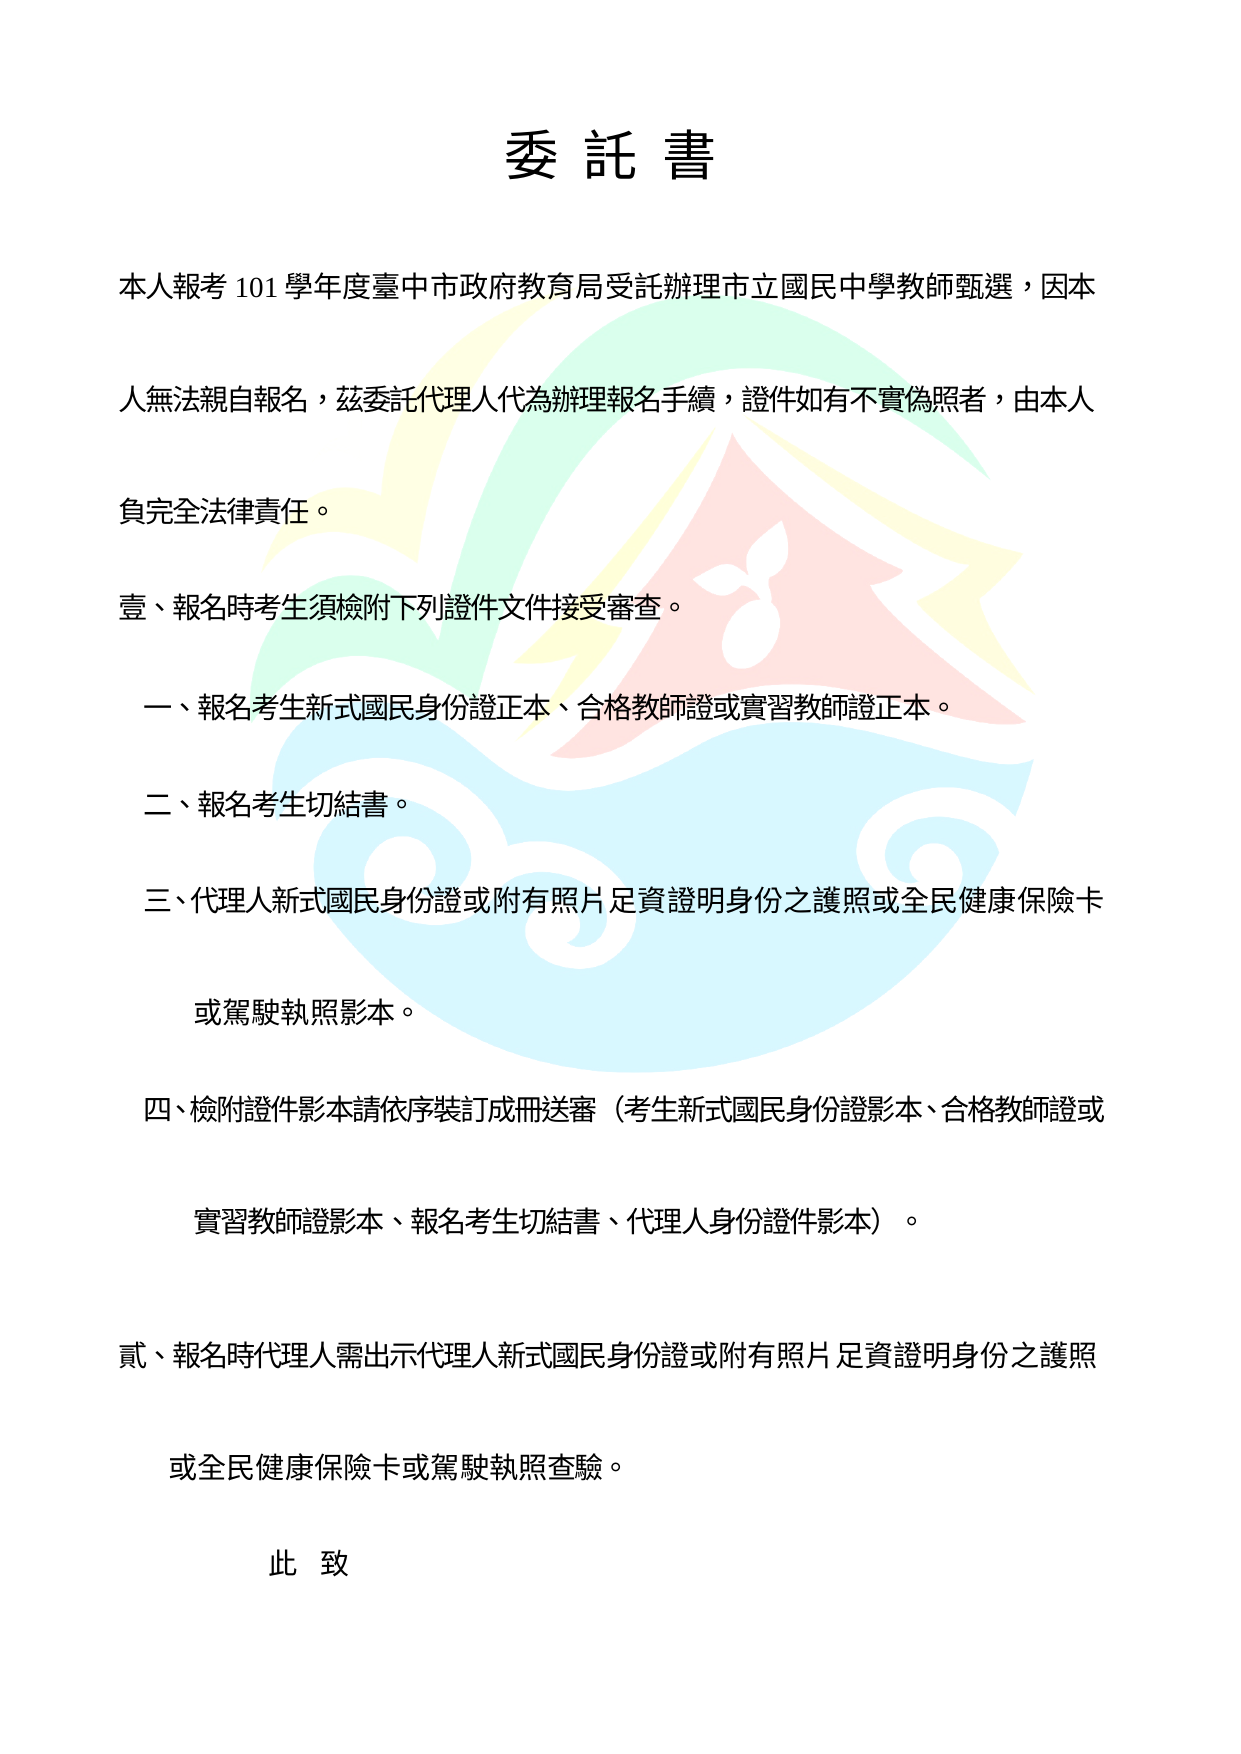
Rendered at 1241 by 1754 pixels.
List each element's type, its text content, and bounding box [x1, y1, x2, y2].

text 二、報名考生切結書。 [1037, 765, 1104, 840]
text 二、報名考生切結書。 [118, 765, 249, 840]
text 本人報考101學年度臺中市政府教育局受託辦理市立國民中學教師甄選，因本人無法親自報名，茲委託代理人代為辦理報名手續，證件如有不實偽照者，由本人負完全法律責任。 [118, 248, 1104, 548]
text 三、代理人新式國民身份證或附有照片足資證明身份之護照或全民健康保險卡或駕駛執照影本。 [143, 861, 249, 1048]
text 一、報名考生新式國民身份證正本、合格教師證或實習教師證正本。 [143, 669, 249, 744]
text 此 致 [118, 1524, 1104, 1599]
text 貳、報名時代理人需出示代理人新式國民身份證或附有照片足資證明身份之護照或全民健康保險卡或駕駛執照查驗。 [118, 1316, 1104, 1503]
text 壹、報名時考生須檢附下列證件文件接受審查。 [118, 569, 249, 644]
text 四、檢附證件影本請依序裝訂成冊送審（考生新式國民身份證影本、合格教師證或實習教師證影本、報名考生切結書、代理人身份證件影本）。 [143, 1070, 1104, 1257]
text 委 託 書 [118, 96, 1104, 208]
text 壹、報名時考生須檢附下列證件文件接受審查。 [1037, 569, 1104, 644]
text 一、報名考生新式國民身份證正本、合格教師證或實習教師證正本。 [1037, 669, 1104, 744]
text 三、代理人新式國民身份證或附有照片足資證明身份之護照或全民健康保險卡或駕駛執照影本。 [1037, 861, 1104, 1048]
